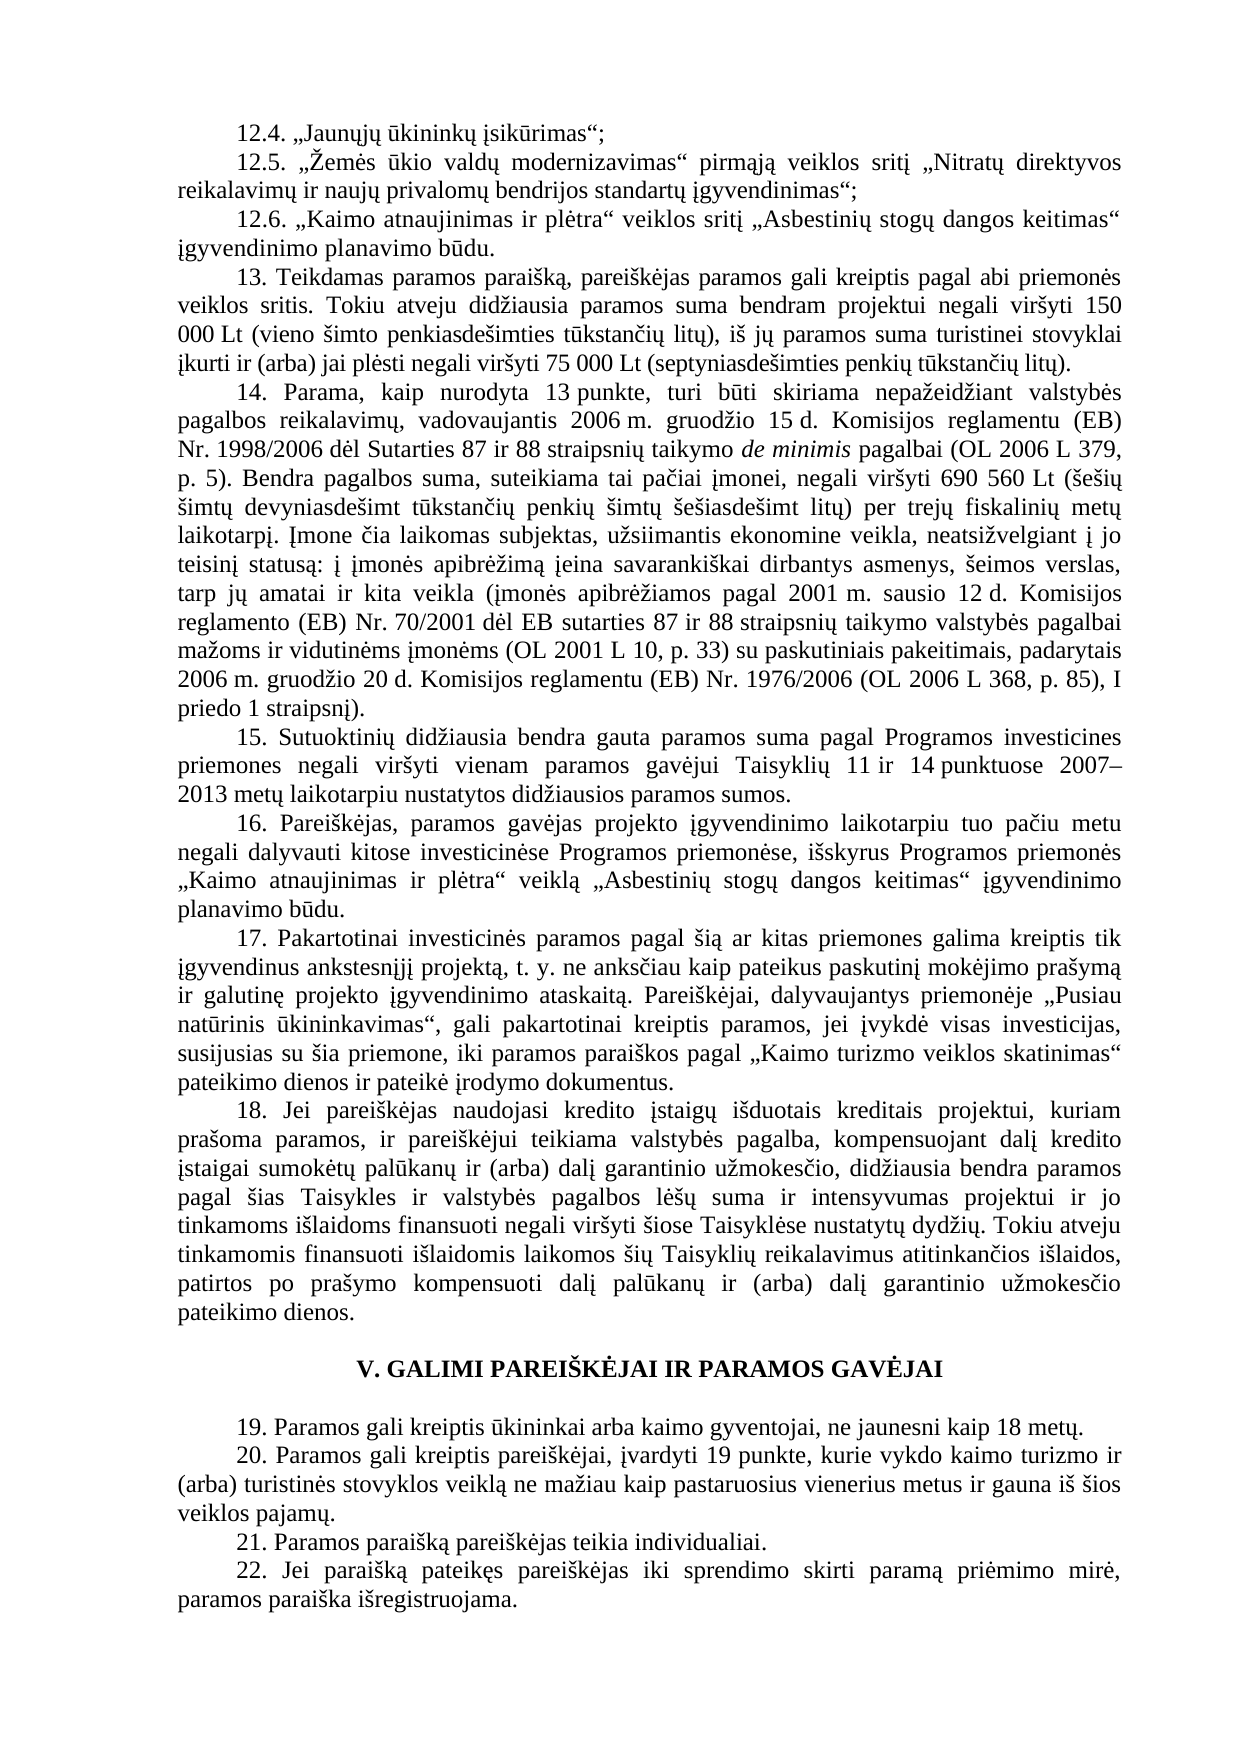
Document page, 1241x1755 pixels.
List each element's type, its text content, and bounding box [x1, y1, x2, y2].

text 12.4. „Jaunųjų ūkininkų įsikūrimas“; [177, 118, 1122, 147]
text 18. Jei pareiškėjas naudojasi kredito įstaigų išduotais kreditais projektui, kuriam prašoma paramos, ir pareiškėjui teikiama valstybės pagalba, kompensuojant dalį kredito įstaigai sumokėtų palūkanų ir (arba) dalį garantinio užmokesčio, didžiausia bendra paramos pagal šias Taisykles ir valstybės pagalbos lėšų suma ir intensyvumas projektui ir jo tinkamoms išlaidoms finansuoti negali viršyti šiose Taisyklėse nustatytų dydžių. Tokiu atveju tinkamomis finansuoti išlaidomis laikomos šių Taisyklių reikalavimus atitinkančios išlaidos, patirtos po prašymo kompensuoti dalį palūkanų ir (arba) dalį garantinio užmokesčio pateikimo dienos. [177, 1096, 1122, 1326]
text 14. Parama, kaip nurodyta 13 punkte, turi būti skiriama nepažeidžiant valstybės pagalbos reikalavimų, vadovaujantis 2006 m. gruodžio 15 d. Komisijos reglamentu (EB) Nr. 1998/2006 dėl Sutarties 87 ir 88 straipsnių taikymo de minimis pagalbai (OL 2006 L 379, p. 5). Bendra pagalbos suma, suteikiama tai pačiai įmonei, negali viršyti 690 560 Lt (šešių šimtų devyniasdešimt tūkstančių penkių šimtų šešiasdešimt litų) per trejų fiskalinių metų laikotarpį. Įmone čia laikomas subjektas, užsiimantis ekonomine veikla, neatsižvelgiant į jo teisinį statusą: į įmonės apibrėžimą įeina savarankiškai dirbantys asmenys, šeimos verslas, tarp jų amatai ir kita veikla (įmonės apibrėžiamos pagal 2001 m. sausio 12 d. Komisijos reglamento (EB) Nr. 70/2001 dėl EB sutarties 87 ir 88 straipsnių taikymo valstybės pagalbai mažoms ir vidutinėms įmonėms (OL 2001 L 10, p. 33) su paskutiniais pakeitimais, padarytais 2006 m. gruodžio 20 d. Komisijos reglamentu (EB) Nr. 1976/2006 (OL 2006 L 368, p. 85), I priedo 1 straipsnį). [177, 377, 1122, 722]
text 17. Pakartotinai investicinės paramos pagal šią ar kitas priemones galima kreiptis tik įgyvendinus ankstesnįjį projektą, t. y. ne anksčiau kaip pateikus paskutinį mokėjimo prašymą ir galutinę projekto įgyvendinimo ataskaitą. Pareiškėjai, dalyvaujantys priemonėje „Pusiau natūrinis ūkininkavimas“, gali pakartotinai kreiptis paramos, jei įvykdė visas investicijas, susijusias su šia priemone, iki paramos paraiškos pagal „Kaimo turizmo veiklos skatinimas“ pateikimo dienos ir pateikė įrodymo dokumentus. [177, 923, 1122, 1096]
text 13. Teikdamas paramos paraišką, pareiškėjas paramos gali kreiptis pagal abi priemonės veiklos sritis. Tokiu atveju didžiausia paramos suma bendram projektui negali viršyti 150 000 Lt (vieno šimto penkiasdešimties tūkstančių litų), iš jų paramos suma turistinei stovyklai įkurti ir (arba) jai plėsti negali viršyti 75 000 Lt (septyniasdešimties penkių tūkstančių litų). [177, 262, 1122, 377]
text 20. Paramos gali kreiptis pareiškėjai, įvardyti 19 punkte, kurie vykdo kaimo turizmo ir (arba) turistinės stovyklos veiklą ne mažiau kaip pastaruosius vienerius metus ir gauna iš šios veiklos pajamų. [177, 1441, 1122, 1527]
text 21. Paramos paraišką pareiškėjas teikia individualiai. [177, 1527, 1122, 1556]
text 19. Paramos gali kreiptis ūkininkai arba kaimo gyventojai, ne jaunesni kaip 18 metų. [177, 1412, 1122, 1441]
text 12.5. „Žemės ūkio valdų modernizavimas“ pirmąją veiklos sritį „Nitratų direktyvos reikalavimų ir naujų privalomų bendrijos standartų įgyvendinimas“; [177, 147, 1122, 204]
text V. GALIMI PAREIŠKĖJAI IR PARAMOS GAVĖJAI [177, 1354, 1122, 1383]
text 22. Jei paraišką pateikęs pareiškėjas iki sprendimo skirti paramą priėmimo mirė, paramos paraiška išregistruojama. [177, 1556, 1122, 1613]
text 15. Sutuoktinių didžiausia bendra gauta paramos suma pagal Programos investicines priemones negali viršyti vienam paramos gavėjui Taisyklių 11 ir 14 punktuose 2007–2013 metų laikotarpiu nustatytos didžiausios paramos sumos. [177, 722, 1122, 808]
text 12.6. „Kaimo atnaujinimas ir plėtra“ veiklos sritį „Asbestinių stogų dangos keitimas“ įgyvendinimo planavimo būdu. [177, 204, 1122, 262]
text 16. Pareiškėjas, paramos gavėjas projekto įgyvendinimo laikotarpiu tuo pačiu metu negali dalyvauti kitose investicinėse Programos priemonėse, išskyrus Programos priemonės „Kaimo atnaujinimas ir plėtra“ veiklą „Asbestinių stogų dangos keitimas“ įgyvendinimo planavimo būdu. [177, 808, 1122, 923]
